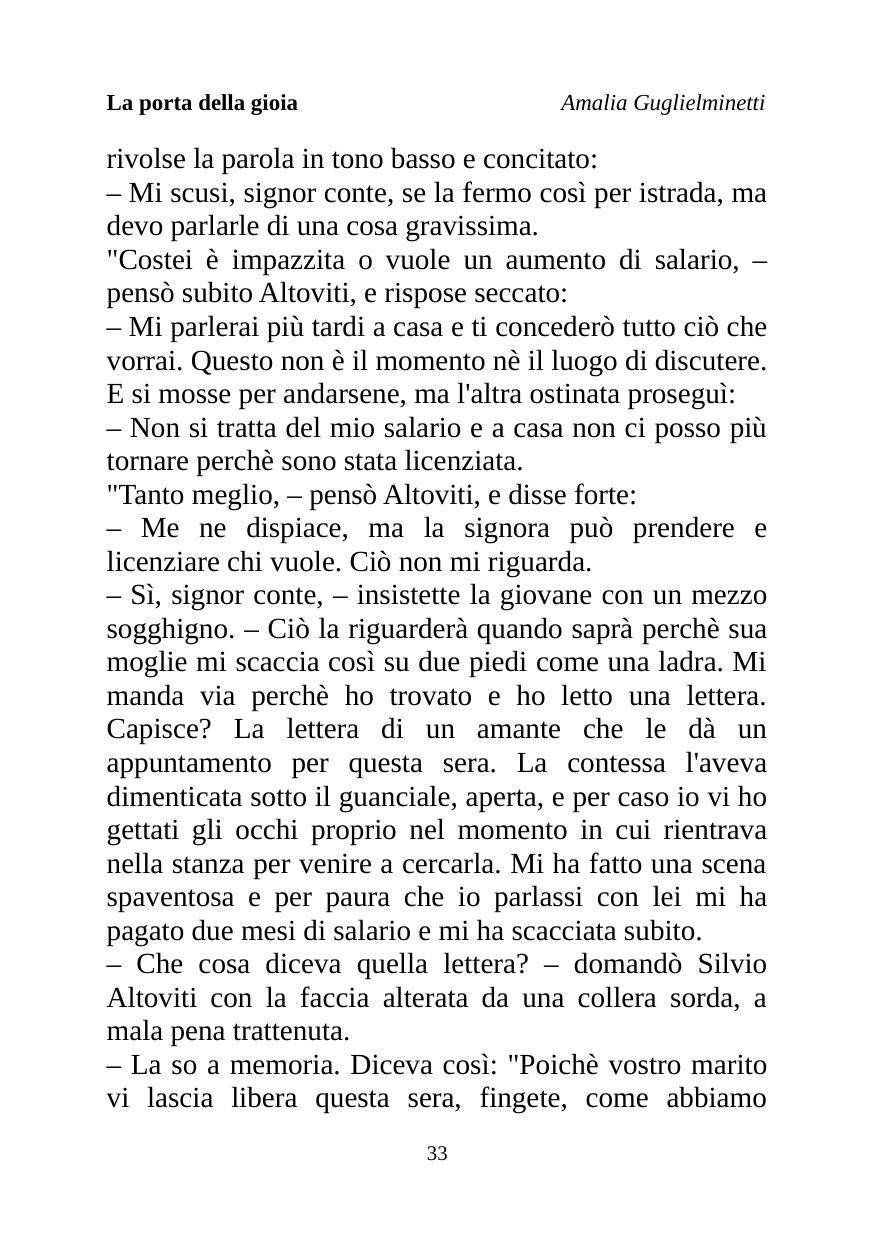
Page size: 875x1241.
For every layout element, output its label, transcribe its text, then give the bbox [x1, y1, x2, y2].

text – Mi parlerai più tardi a casa e ti concederò tutto ciò che vorrai. Questo non è il momento nè il luogo di discutere. [106, 309, 768, 376]
text – Me ne dispiace, ma la signora può prendere e licenziare chi vuole. Ciò non mi riguarda. [106, 510, 768, 577]
text – Non si tratta del mio salario e a casa non ci posso più tornare perchè sono stata licenziata. [106, 410, 768, 477]
text "Tanto meglio, – pensò Altoviti, e disse forte: [106, 477, 768, 510]
text – Sì, signor conte, – insistette la giovane con un mezzo sogghigno. – Ciò la riguarderà quando saprà perchè sua moglie mi scaccia così su due piedi come una ladra. Mi manda via perchè ho trovato e ho letto una lettera. Capisce? La lettera di un amante che le dà un appuntamento per questa sera. La contessa l'aveva dimenticata sotto il guanciale, aperta, e per caso io vi ho gettati gli occhi proprio nel momento in cui rientrava nella stanza per venire a cercarla. Mi ha fatto una scena spaventosa e per paura che io parlassi con lei mi ha pagato due mesi di salario e mi ha scacciata subito. [106, 577, 768, 946]
text "Costei è impazzita o vuole un aumento di salario, – pensò subito Altoviti, e rispose seccato: [106, 242, 768, 309]
text – Mi scusi, signor conte, se la fermo così per istrada, ma devo parlarle di una cosa gravissima. [106, 175, 768, 242]
text – Che cosa diceva quella lettera? – domandò Silvio Altoviti con la faccia alterata da una collera sorda, a mala pena trattenuta. [106, 946, 768, 1047]
text E si mosse per andarsene, ma l'altra ostinata proseguì: [106, 376, 768, 410]
text – La so a memoria. Diceva così: "Poichè vostro marito vi lascia libera questa sera, fingete, come abbiamo [106, 1047, 768, 1114]
text rivolse la parola in tono basso e concitato: [106, 141, 768, 175]
